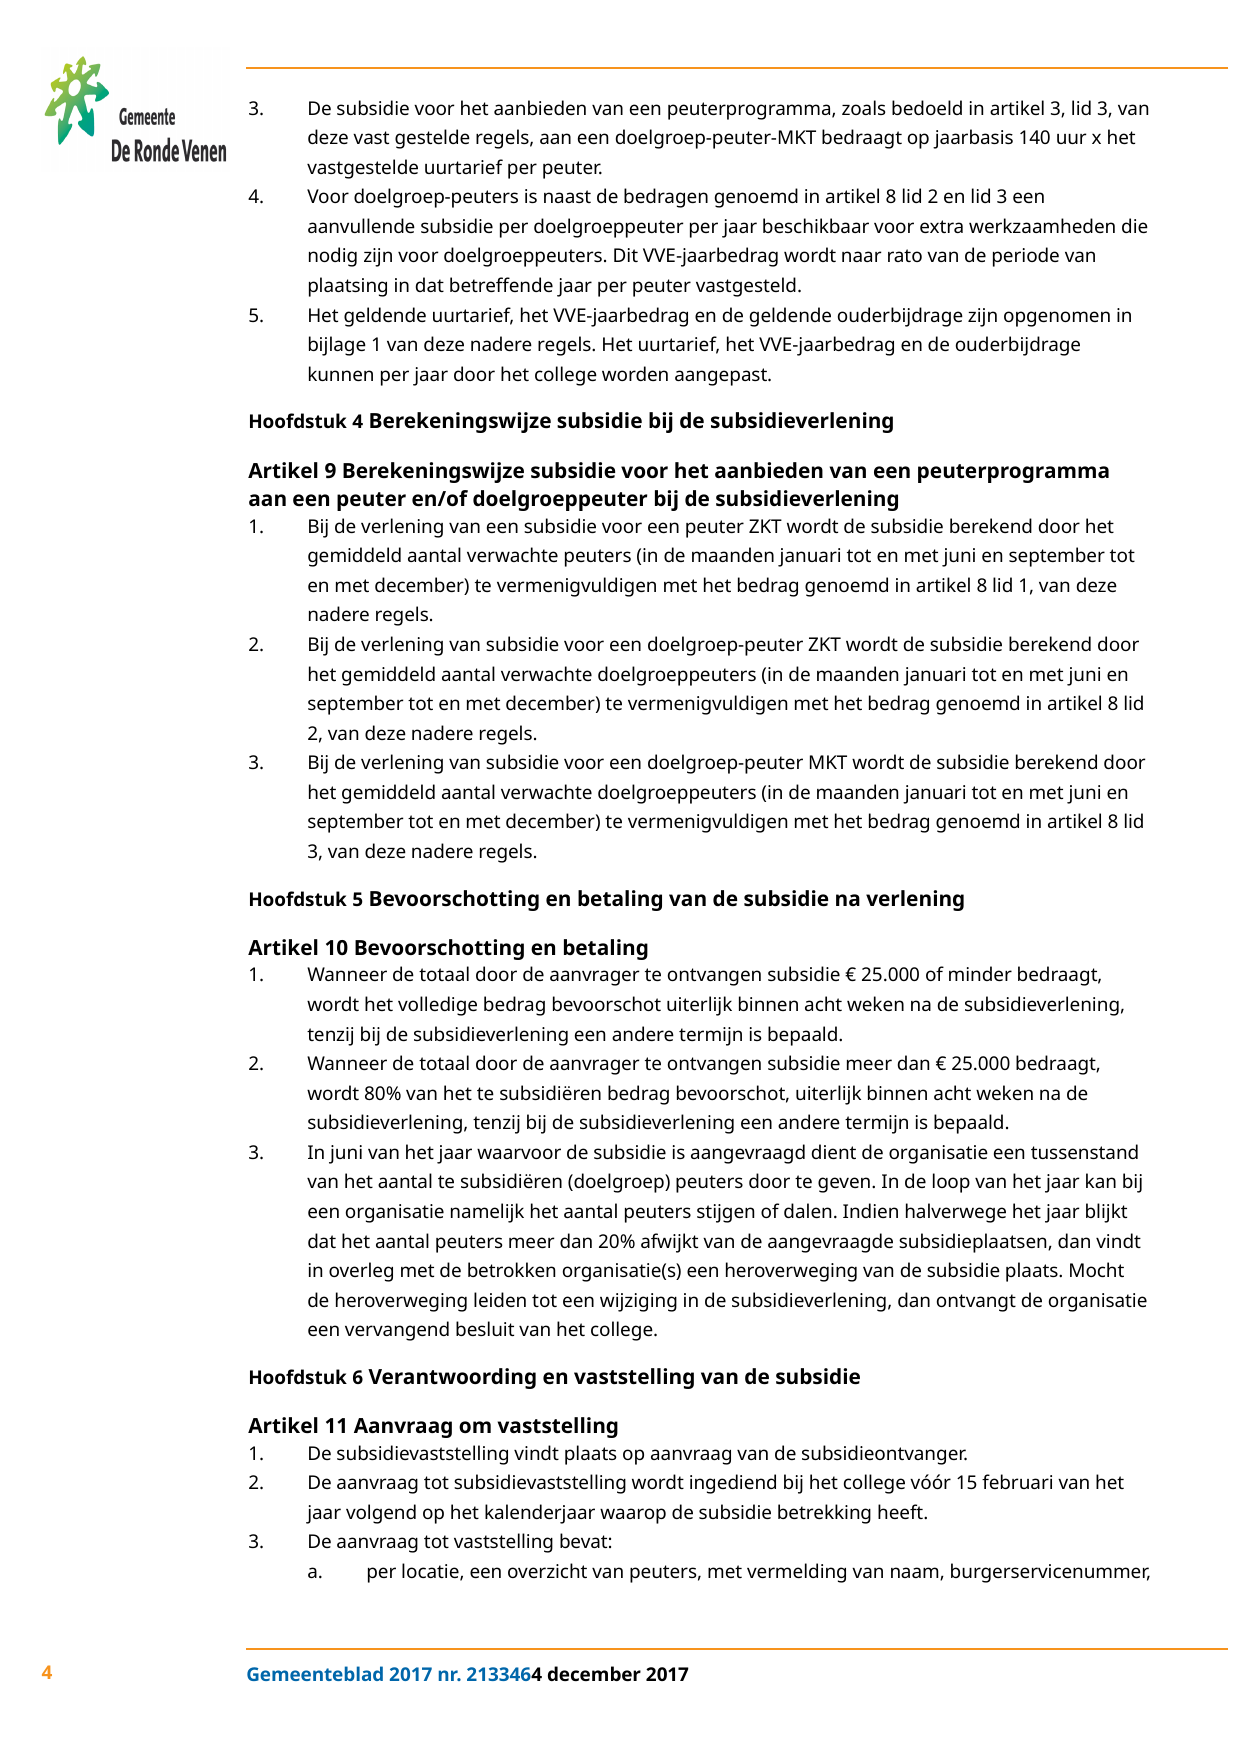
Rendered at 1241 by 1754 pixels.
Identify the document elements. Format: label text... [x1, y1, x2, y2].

list Het geldende uurtarief, het VVE-jaarbedrag en de geldende ouderbijdrage zijn opgenomen in bijlage 1 van deze nadere regels. Het uurtarief, het VVE-jaarbedrag en de ouderbijdrage kunnen per jaar door het college worden aangepast. [248, 302, 1152, 387]
list Bij de verlening van een subsidie voor een peuter ZKT wordt de subsidie berekend door het gemiddeld aantal verwachte peuters (in de maanden januari tot en met juni en september tot en met december) te vermenigvuldigen met het bedrag genoemd in artikel 8 lid 1, van deze nadere regels. [248, 513, 1152, 627]
list De aanvraag tot vaststelling bevat: [248, 1529, 1152, 1554]
list Wanneer de totaal door de aanvrager te ontvangen subsidie € 25.000 of minder bedraagt, wordt het volledige bedrag bevoorschot uiterlijk binnen acht weken na de subsidieverlening, tenzij bij de subsidieverlening een andere termijn is bepaald. [248, 962, 1152, 1046]
list Wanneer de totaal door de aanvrager te ontvangen subsidie meer dan € 25.000 bedraagt, wordt 80% van het te subsidiëren bedrag bevoorschot, uiterlijk binnen acht weken na de subsidieverlening, tenzij bij de subsidieverlening een andere termijn is bepaald. [248, 1050, 1152, 1135]
list Bij de verlening van subsidie voor een doelgroep-peuter ZKT wordt de subsidie berekend door het gemiddeld aantal verwachte doelgroeppeuters (in de maanden januari tot en met juni en september tot en met december) te vermenigvuldigen met het bedrag genoemd in artikel 8 lid 2, van deze nadere regels. [248, 631, 1152, 746]
list Voor doelgroep-peuters is naast de bedragen genoemd in artikel 8 lid 2 en lid 3 een aanvullende subsidie per doelgroeppeuter per jaar beschikbaar voor extra werkzaamheden die nodig zijn voor doelgroeppeuters. Dit VVE-jaarbedrag wordt naar rato van de periode van plaatsing in dat betreffende jaar per peuter vastgesteld. [248, 183, 1152, 298]
picture [41, 47, 231, 172]
text Hoofdstuk 6 Verantwoording en vaststelling van de subsidie [248, 1362, 1152, 1391]
list De aanvraag tot subsidievaststelling wordt ingediend bij het college vóór 15 februari van het jaar volgend op het kalenderjaar waarop de subsidie betrekking heeft. [248, 1469, 1152, 1525]
text Hoofdstuk 5 Bevoorschotting en betaling van de subsidie na verlening [248, 884, 1152, 912]
list In juni van het jaar waarvoor de subsidie is aangevraagd dient de organisatie een tussenstand van het aantal te subsidiëren (doelgroep) peuters door te geven. In de loop van het jaar kan bij een organisatie namelijk het aantal peuters stijgen of dalen. Indien halverwege het jaar blijkt dat het aantal peuters meer dan 20% afwijkt van de aangevraagde subsidieplaatsen, dan vindt in overleg met de betrokken organisatie(s) een heroverweging van de subsidie plaats. Mocht de heroverweging leiden tot een wijziging in de subsidieverlening, dan ontvangt de organisatie een vervangend besluit van het college. [248, 1139, 1152, 1342]
text Hoofdstuk 4 Berekeningswijze subsidie bij de subsidieverlening [248, 407, 1152, 435]
list De subsidie voor het aanbieden van een peuterprogramma, zoals bedoeld in artikel 3, lid 3, van deze vast gestelde regels, aan een doelgroep-peuter-MKT bedraagt op jaarbasis 140 uur x het vastgestelde uurtarief per peuter. [248, 95, 1152, 180]
list Bij de verlening van subsidie voor een doelgroep-peuter MKT wordt de subsidie berekend door het gemiddeld aantal verwachte doelgroeppeuters (in de maanden januari tot en met juni en september tot en met december) te vermenigvuldigen met het bedrag genoemd in artikel 8 lid 3, van deze nadere regels. [248, 749, 1152, 864]
list De subsidievaststelling vindt plaats op aanvraag van de subsidieontvanger. [248, 1440, 1152, 1466]
text Artikel 10 Bevoorschotting en betaling [248, 933, 1152, 962]
text Artikel 11 Aanvraag om vaststelling [248, 1411, 1152, 1440]
list per locatie, een overzicht van peuters, met vermelding van naam, burgerservicenummer, [307, 1558, 1152, 1584]
text Artikel 9 Berekeningswijze subsidie voor het aanbieden van een peuterprogramma aan een peuter en/of doelgroeppeuter bij de subsidieverlening [248, 456, 1152, 513]
